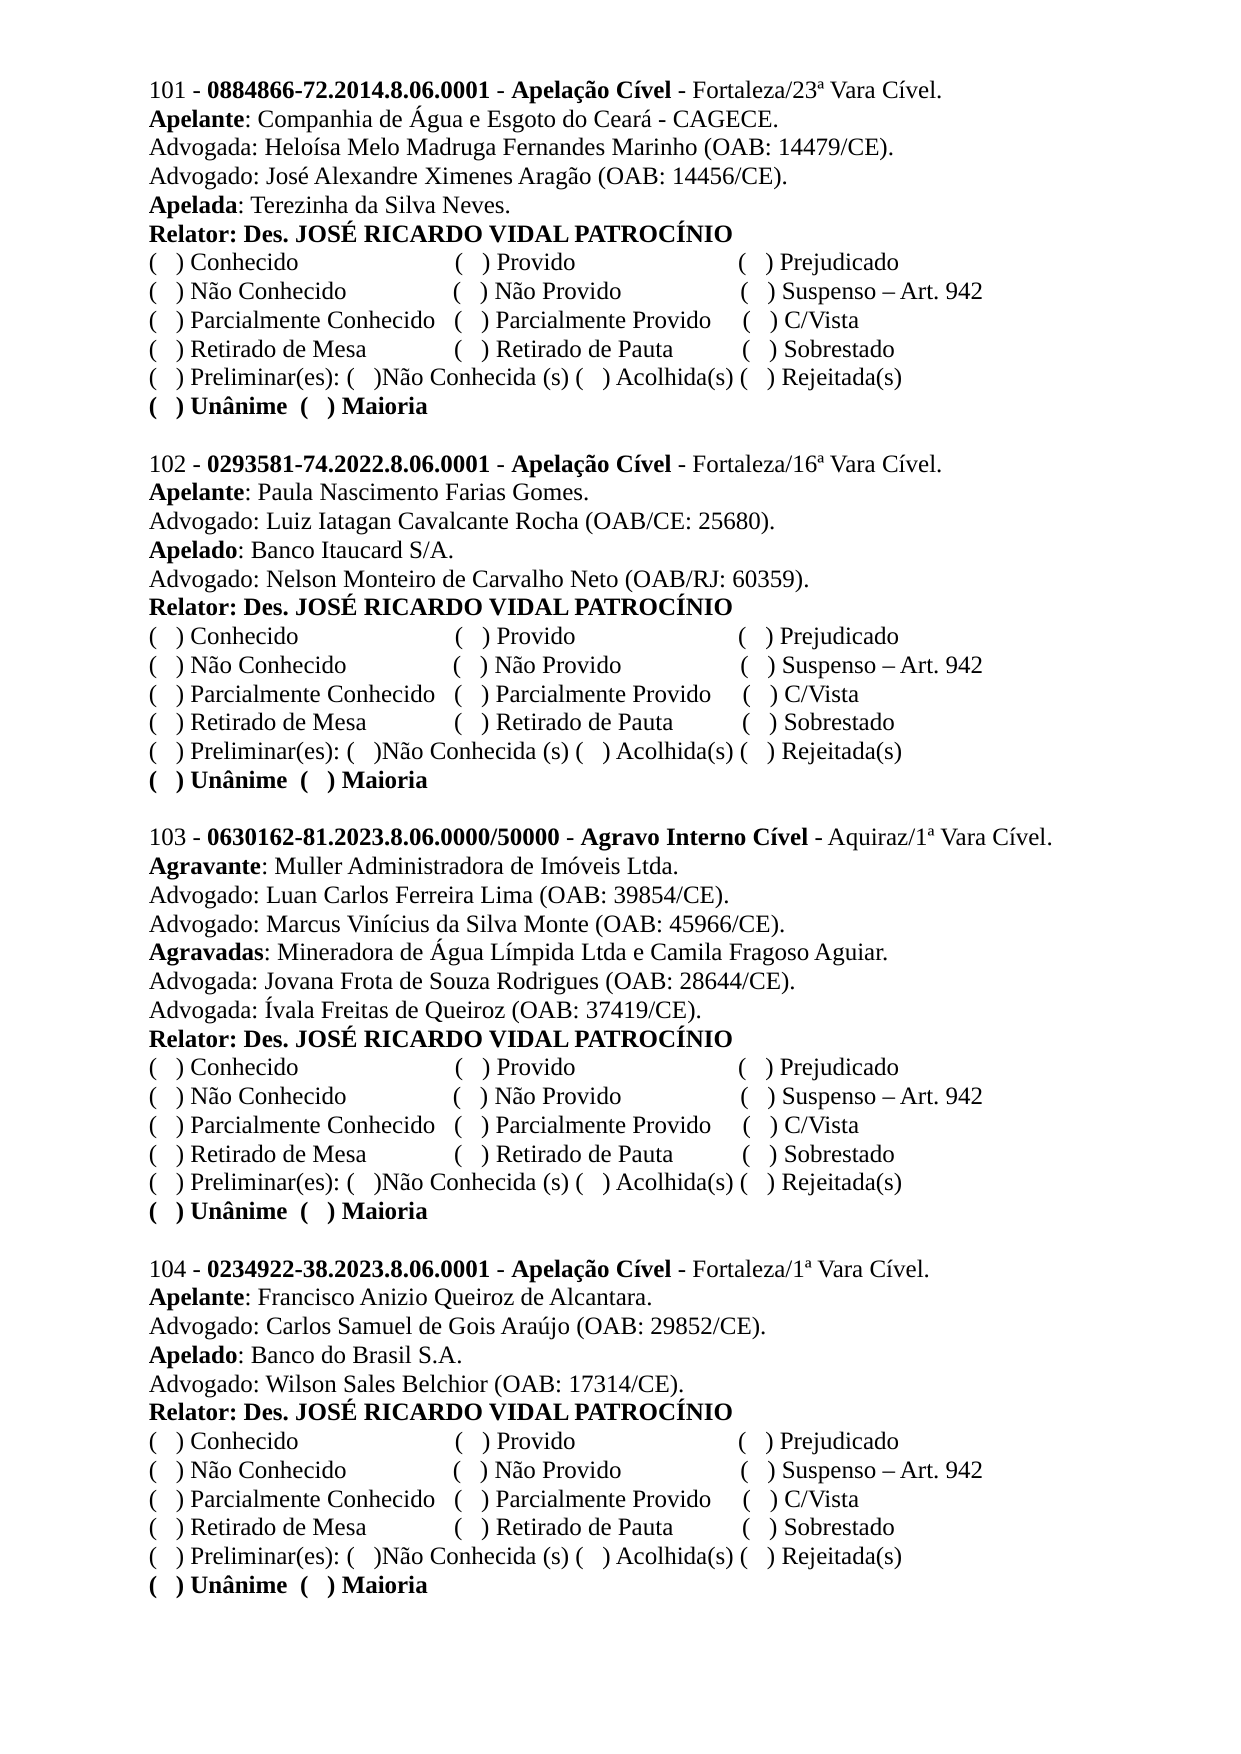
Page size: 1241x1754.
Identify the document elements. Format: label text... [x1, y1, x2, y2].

text 104 - 0234922-38.2023.8.06.0001 - Apelação Cível - Fortaleza/1ª Vara Cível. [148, 1254, 1141, 1282]
text ( ) Unânime ( ) Maioria [148, 765, 1158, 794]
text ( ) Retirado de Mesa ( ) Retirado de Pauta ( ) Sobrestado [148, 1139, 1158, 1167]
text ( ) Preliminar(es): ( )Não Conhecida (s) ( ) Acolhida(s) ( ) Rejeitada(s) [148, 1541, 1158, 1570]
text ( ) Retirado de Mesa ( ) Retirado de Pauta ( ) Sobrestado [148, 1512, 1158, 1541]
text Apelante: Companhia de Água e Esgoto do Ceará - CAGECE. [148, 104, 1141, 132]
text ( ) Parcialmente Conhecido ( ) Parcialmente Provido ( ) C/Vista [148, 305, 1158, 334]
text ( ) Retirado de Mesa ( ) Retirado de Pauta ( ) Sobrestado [148, 334, 1158, 362]
text Agravante: Muller Administradora de Imóveis Ltda. [148, 851, 1141, 880]
text 103 - 0630162-81.2023.8.06.0000/50000 - Agravo Interno Cível - Aquiraz/1ª Vara Cível. [148, 822, 1141, 851]
text ( ) Conhecido ( ) Provido ( ) Prejudicado [148, 247, 1141, 276]
text ( ) Não Conhecido ( ) Não Provido ( ) Suspenso – Art. 942 [148, 1081, 1158, 1110]
text ( ) Parcialmente Conhecido ( ) Parcialmente Provido ( ) C/Vista [148, 679, 1158, 707]
text Advogada: Jovana Frota de Souza Rodrigues (OAB: 28644/CE). [148, 966, 1141, 995]
text Advogado: Marcus Vinícius da Silva Monte (OAB: 45966/CE). [148, 909, 1141, 937]
text ( ) Conhecido ( ) Provido ( ) Prejudicado [148, 1052, 1141, 1081]
text ( ) Preliminar(es): ( )Não Conhecida (s) ( ) Acolhida(s) ( ) Rejeitada(s) [148, 736, 1158, 765]
text Advogada: Heloísa Melo Madruga Fernandes Marinho (OAB: 14479/CE). [148, 132, 1141, 161]
text ( ) Unânime ( ) Maioria [148, 1570, 1158, 1599]
text Advogado: José Alexandre Ximenes Aragão (OAB: 14456/CE). [148, 161, 1141, 190]
text Advogado: Luan Carlos Ferreira Lima (OAB: 39854/CE). [148, 880, 1141, 909]
text ( ) Conhecido ( ) Provido ( ) Prejudicado [148, 1426, 1141, 1455]
text Relator: Des. JOSÉ RICARDO VIDAL PATROCÍNIO [148, 1397, 1141, 1426]
text ( ) Retirado de Mesa ( ) Retirado de Pauta ( ) Sobrestado [148, 707, 1158, 736]
text ( ) Unânime ( ) Maioria [148, 391, 1158, 420]
text Apelante: Paula Nascimento Farias Gomes. [148, 477, 1141, 506]
text ( ) Não Conhecido ( ) Não Provido ( ) Suspenso – Art. 942 [148, 1455, 1158, 1484]
text Relator: Des. JOSÉ RICARDO VIDAL PATROCÍNIO [148, 1024, 1141, 1052]
text 102 - 0293581-74.2022.8.06.0001 - Apelação Cível - Fortaleza/16ª Vara Cível. [148, 449, 1141, 477]
text Relator: Des. JOSÉ RICARDO VIDAL PATROCÍNIO [148, 219, 1141, 247]
text Advogado: Nelson Monteiro de Carvalho Neto (OAB/RJ: 60359). [148, 564, 1141, 592]
text ( ) Parcialmente Conhecido ( ) Parcialmente Provido ( ) C/Vista [148, 1110, 1158, 1139]
text Apelado: Banco do Brasil S.A. [148, 1340, 1141, 1369]
text ( ) Preliminar(es): ( )Não Conhecida (s) ( ) Acolhida(s) ( ) Rejeitada(s) [148, 362, 1158, 391]
text Apelado: Banco Itaucard S/A. [148, 535, 1141, 564]
text Agravadas: Mineradora de Água Límpida Ltda e Camila Fragoso Aguiar. [148, 937, 1141, 966]
text Advogado: Wilson Sales Belchior (OAB: 17314/CE). [148, 1369, 1141, 1397]
text ( ) Não Conhecido ( ) Não Provido ( ) Suspenso – Art. 942 [148, 276, 1158, 305]
text Advogada: Ívala Freitas de Queiroz (OAB: 37419/CE). [148, 995, 1141, 1024]
text Advogado: Luiz Iatagan Cavalcante Rocha (OAB/CE: 25680). [148, 506, 1141, 535]
text ( ) Não Conhecido ( ) Não Provido ( ) Suspenso – Art. 942 [148, 650, 1158, 679]
text Advogado: Carlos Samuel de Gois Araújo (OAB: 29852/CE). [148, 1311, 1141, 1340]
text Apelante: Francisco Anizio Queiroz de Alcantara. [148, 1282, 1141, 1311]
text 101 - 0884866-72.2014.8.06.0001 - Apelação Cível - Fortaleza/23ª Vara Cível. [148, 75, 1141, 104]
text ( ) Preliminar(es): ( )Não Conhecida (s) ( ) Acolhida(s) ( ) Rejeitada(s) [148, 1167, 1158, 1196]
text Apelada: Terezinha da Silva Neves. [148, 190, 1141, 219]
text Relator: Des. JOSÉ RICARDO VIDAL PATROCÍNIO [148, 592, 1141, 621]
text ( ) Parcialmente Conhecido ( ) Parcialmente Provido ( ) C/Vista [148, 1484, 1158, 1512]
text ( ) Unânime ( ) Maioria [148, 1196, 1158, 1225]
text ( ) Conhecido ( ) Provido ( ) Prejudicado [148, 621, 1141, 650]
